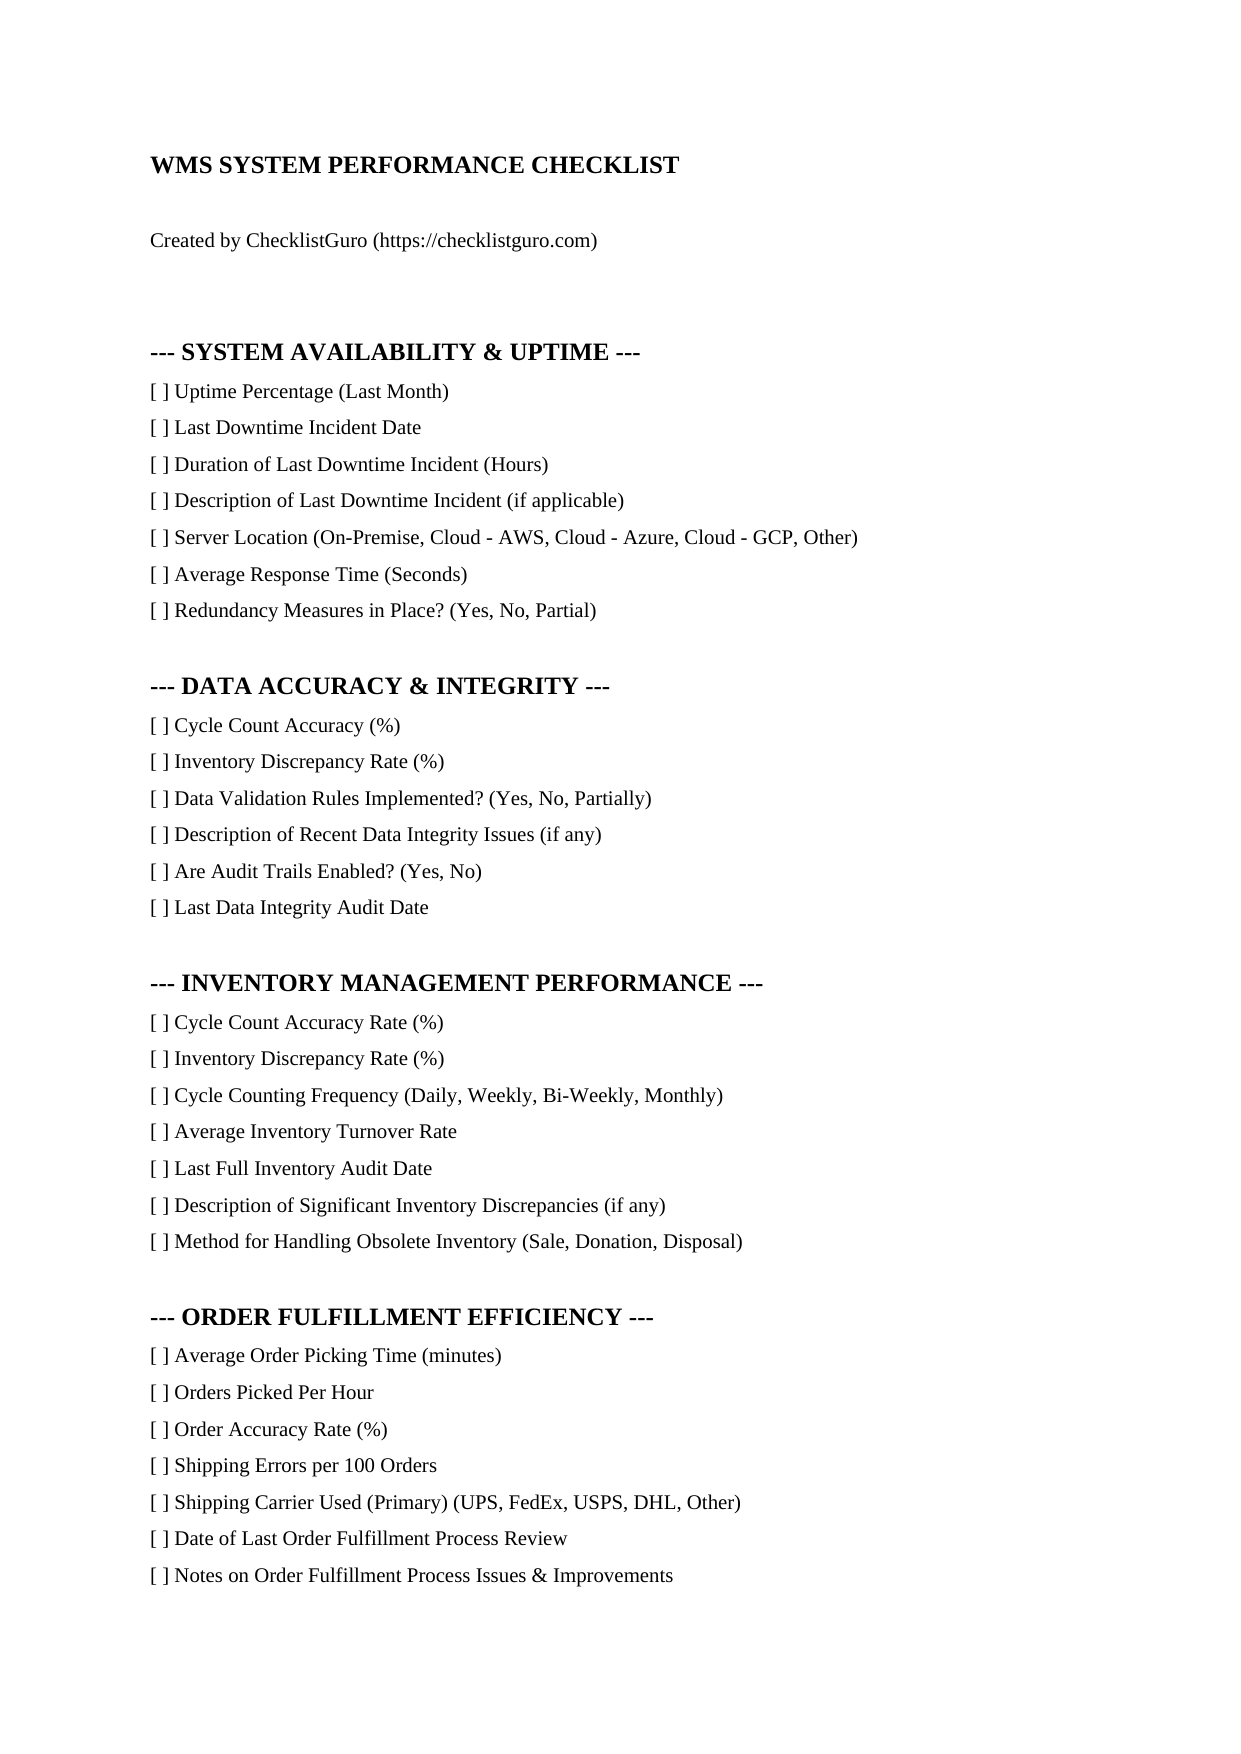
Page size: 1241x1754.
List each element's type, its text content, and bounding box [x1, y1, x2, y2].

text --- INVENTORY MANAGEMENT PERFORMANCE --- [150, 968, 1090, 997]
text [ ] Last Data Integrity Audit Date [150, 895, 1090, 919]
text [ ] Cycle Counting Frequency (Daily, Weekly, Bi-Weekly, Monthly) [150, 1083, 1090, 1107]
text [ ] Cycle Count Accuracy Rate (%) [150, 1010, 1090, 1034]
text [ ] Notes on Order Fulfillment Process Issues & Improvements [150, 1563, 1090, 1587]
text [ ] Orders Picked Per Hour [150, 1380, 1090, 1404]
text [ ] Average Inventory Turnover Rate [150, 1119, 1090, 1143]
text [ ] Shipping Errors per 100 Orders [150, 1453, 1090, 1477]
text [ ] Method for Handling Obsolete Inventory (Sale, Donation, Disposal) [150, 1229, 1090, 1253]
text WMS SYSTEM PERFORMANCE CHECKLIST [150, 150, 1090, 179]
text [ ] Order Accuracy Rate (%) [150, 1417, 1090, 1441]
text [ ] Uptime Percentage (Last Month) [150, 379, 1090, 403]
text [ ] Description of Recent Data Integrity Issues (if any) [150, 822, 1090, 846]
text [ ] Average Response Time (Seconds) [150, 562, 1090, 586]
text --- ORDER FULFILLMENT EFFICIENCY --- [150, 1302, 1090, 1331]
text [ ] Last Full Inventory Audit Date [150, 1156, 1090, 1180]
text [ ] Date of Last Order Fulfillment Process Review [150, 1526, 1090, 1550]
text [ ] Description of Last Downtime Incident (if applicable) [150, 488, 1090, 512]
text [ ] Redundancy Measures in Place? (Yes, No, Partial) [150, 598, 1090, 622]
text [ ] Average Order Picking Time (minutes) [150, 1343, 1090, 1367]
text [ ] Last Downtime Incident Date [150, 415, 1090, 439]
text [ ] Are Audit Trails Enabled? (Yes, No) [150, 859, 1090, 883]
text Created by ChecklistGuro (https://checklistguro.com) [150, 228, 1090, 252]
text [ ] Duration of Last Downtime Incident (Hours) [150, 452, 1090, 476]
text --- SYSTEM AVAILABILITY & UPTIME --- [150, 337, 1090, 366]
text --- DATA ACCURACY & INTEGRITY --- [150, 671, 1090, 700]
text [ ] Cycle Count Accuracy (%) [150, 712, 1090, 737]
text [ ] Data Validation Rules Implemented? (Yes, No, Partially) [150, 786, 1090, 810]
text [ ] Server Location (On-Premise, Cloud - AWS, Cloud - Azure, Cloud - GCP, Other) [150, 525, 1090, 549]
text [ ] Inventory Discrepancy Rate (%) [150, 749, 1090, 773]
text [ ] Inventory Discrepancy Rate (%) [150, 1046, 1090, 1070]
text [ ] Shipping Carrier Used (Primary) (UPS, FedEx, USPS, DHL, Other) [150, 1490, 1090, 1514]
text [ ] Description of Significant Inventory Discrepancies (if any) [150, 1192, 1090, 1217]
